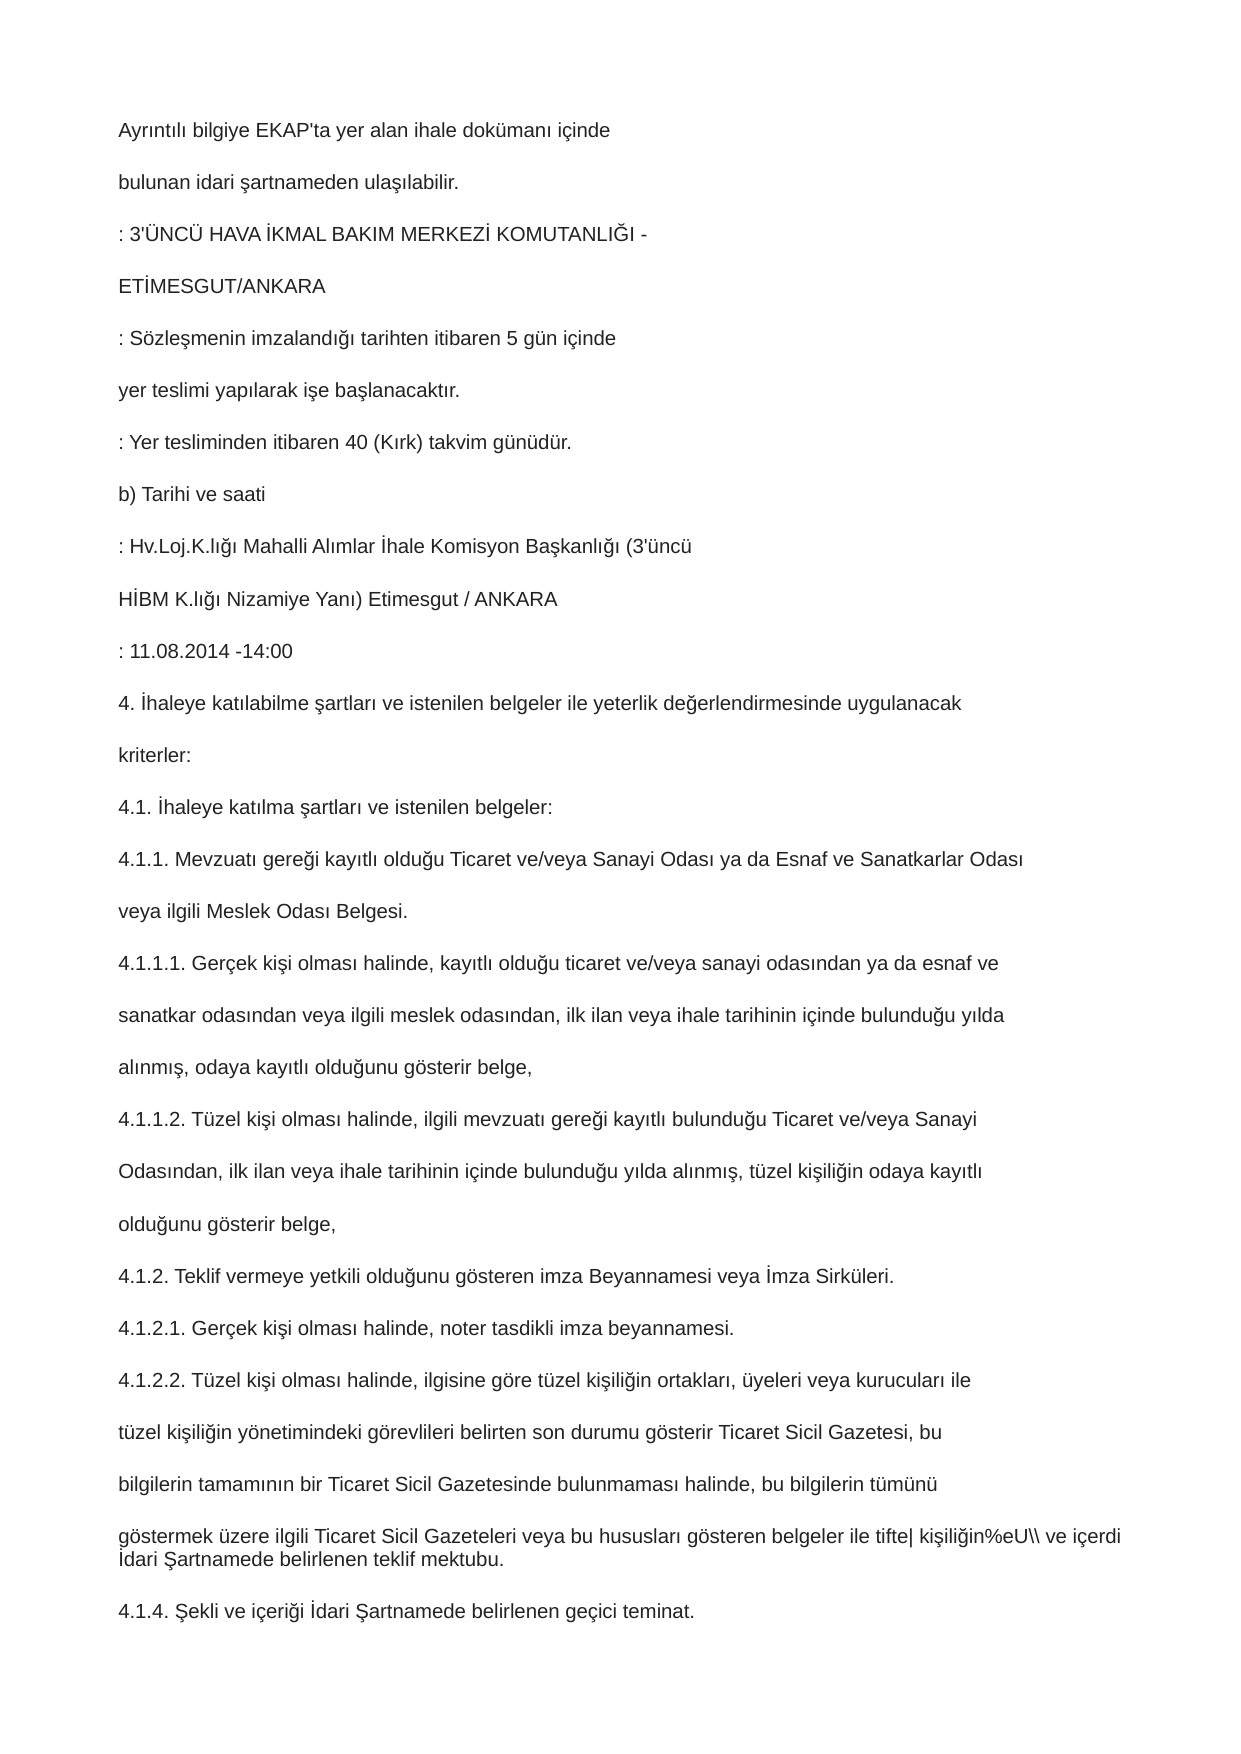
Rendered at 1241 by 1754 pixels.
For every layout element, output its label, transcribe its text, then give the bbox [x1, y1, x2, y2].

text Ayrıntılı bilgiye EKAP'ta yer alan ihale dokümanı içinde bulunan idari şartnameden ulaşılabilir. : 3'ÜNCÜ HAVA İKMAL BAKIM MERKEZİ KOMUTANLIĞI - ETİMESGUT/ANKARA : Sözleşmenin imzalandığı tarihten itibaren 5 gün içinde yer teslimi yapılarak işe başlanacaktır. : Yer tesliminden itibaren 40 (Kırk) takvim günüdür. b) Tarihi ve saati : Hv.Loj.K.lığı Mahalli Alımlar İhale Komisyon Başkanlığı (3'üncü HİBM K.lığı Nizamiye Yanı) Etimesgut / ANKARA : 11.08.2014 -14:00 4. İhaleye katılabilme şartları ve istenilen belgeler ile yeterlik değerlendirmesinde uygulanacak kriterler: 4.1. İhaleye katılma şartları ve istenilen belgeler: 4.1.1. Mevzuatı gereği kayıtlı olduğu Ticaret ve/veya Sanayi Odası ya da Esnaf ve Sanatkarlar Odası veya ilgili Meslek Odası Belgesi. 4.1.1.1. Gerçek kişi olması halinde, kayıtlı olduğu ticaret ve/veya sanayi odasından ya da esnaf ve sanatkar odasından veya ilgili meslek odasından, ilk ilan veya ihale tarihinin içinde bulunduğu yılda alınmış, odaya kayıtlı olduğunu gösterir belge, 4.1.1.2. Tüzel kişi olması halinde, ilgili mevzuatı gereği kayıtlı bulunduğu Ticaret ve/veya Sanayi Odasından, ilk ilan veya ihale tarihinin içinde bulunduğu yılda alınmış, tüzel kişiliğin odaya kayıtlı olduğunu gösterir belge, 4.1.2. Teklif vermeye yetkili olduğunu gösteren imza Beyannamesi veya İmza Sirküleri. 4.1.2.1. Gerçek kişi olması halinde, noter tasdikli imza beyannamesi. 4.1.2.2. Tüzel kişi olması halinde, ilgisine göre tüzel kişiliğin ortakları, üyeleri veya kurucuları ile tüzel kişiliğin yönetimindeki görevlileri belirten son durumu gösterir Ticaret Sicil Gazetesi, bu bilgilerin tamamının bir Ticaret Sicil Gazetesinde bulunmaması halinde, bu bilgilerin tümünü göstermek üzere ilgili Ticaret Sicil Gazeteleri veya bu hususları gösteren belgeler ile tifte| kişiliğin%eU\\ ve içerdi İdari Şartnamede belirlenen teklif mektubu. 4.1.4. Şekli ve içeriği İdari Şartnamede belirlenen geçici teminat. [118, 118, 1122, 1623]
